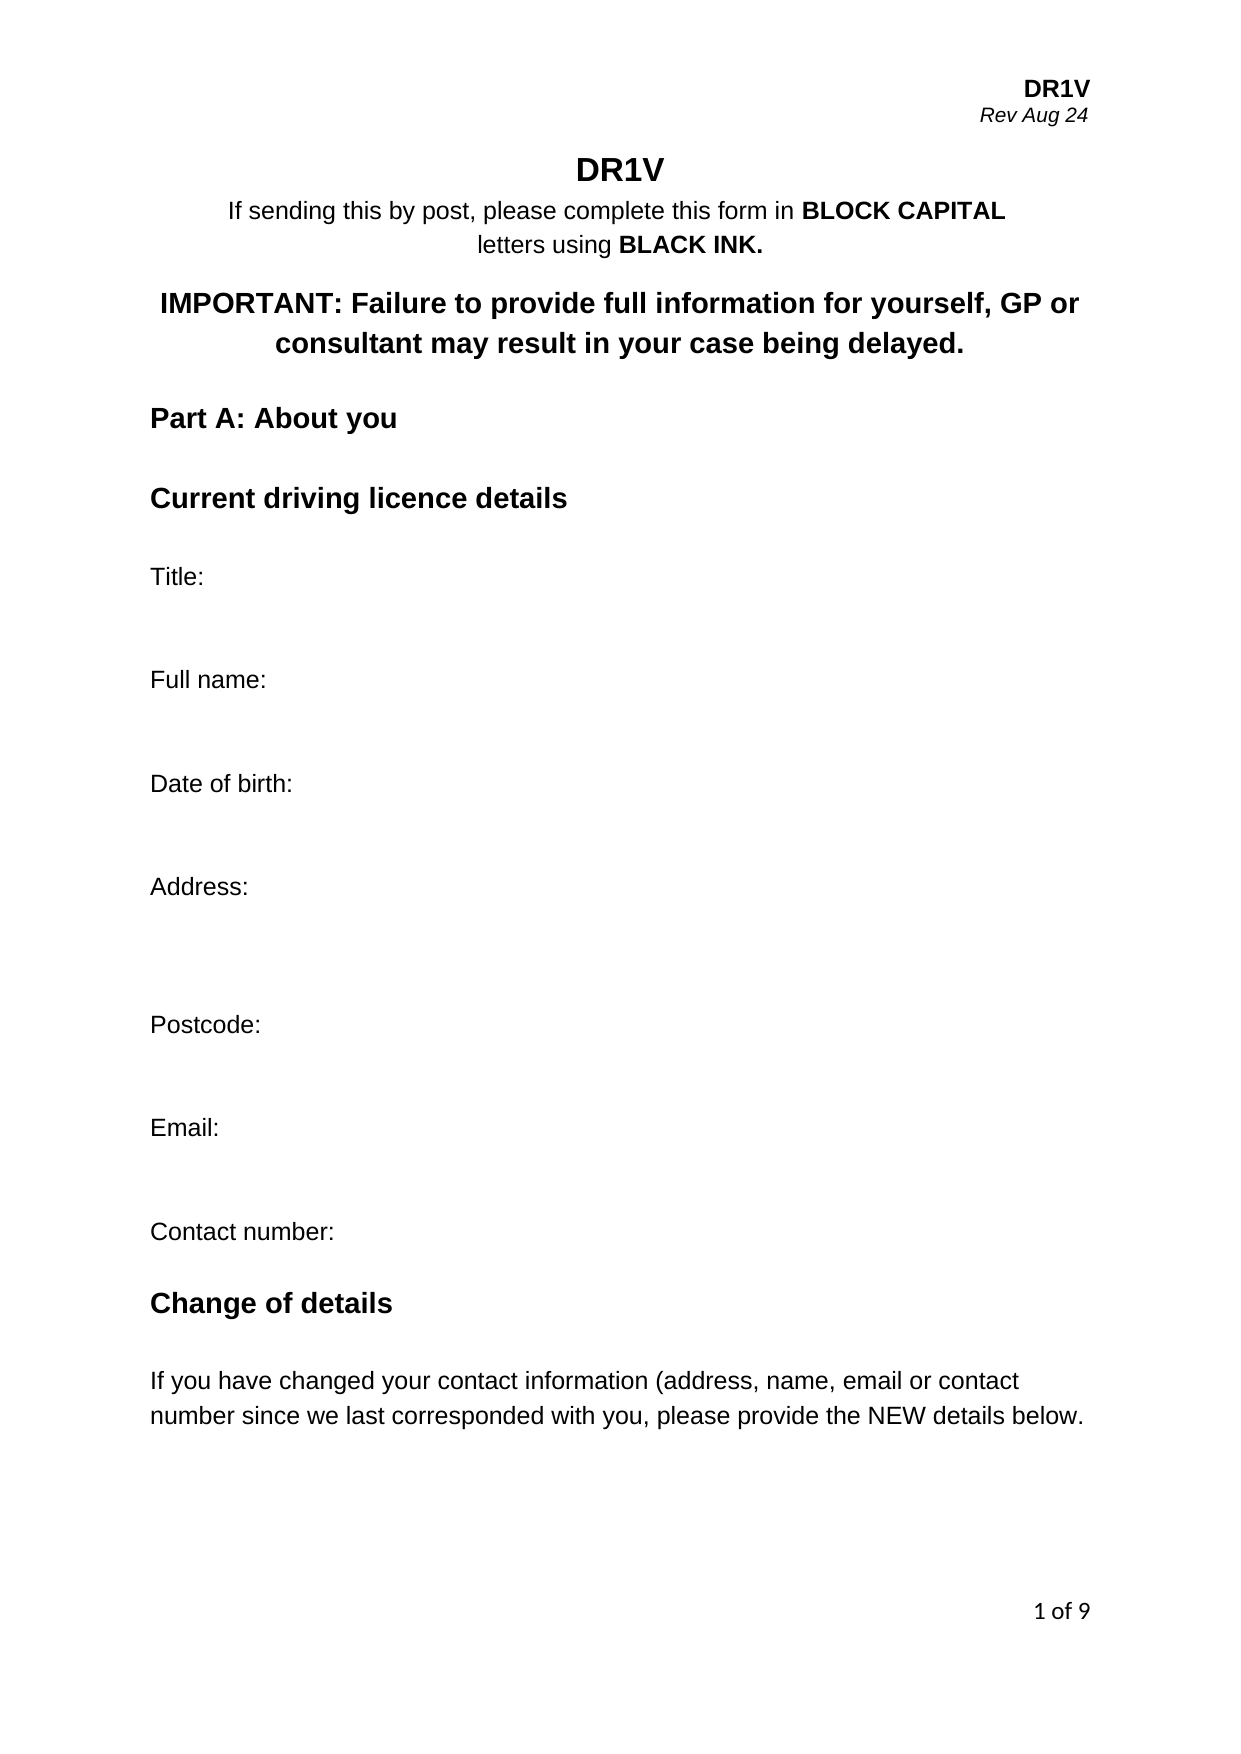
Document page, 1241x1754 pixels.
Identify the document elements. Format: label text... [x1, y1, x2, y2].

text IMPORTANT: Failure to provide full information for yourself, GP or consultant may result in your case being delayed. [150, 265, 1090, 360]
text Part A: About you [150, 401, 1090, 434]
text Current driving licence details [150, 481, 1090, 515]
text DR1V [150, 150, 1090, 188]
text Change of details [150, 1286, 1090, 1319]
text Title: [150, 562, 1090, 591]
text Postcode: [150, 1010, 1090, 1039]
text Contact number: [150, 1217, 1090, 1246]
text If you have changed your contact information (address, name, email or contact number since we last corresponded with you, please provide the NEW details below. [150, 1366, 1090, 1429]
text Email: [150, 1113, 1090, 1142]
text Full name: [150, 665, 1090, 694]
text Date of birth: [150, 769, 1090, 797]
text If sending this by post, please complete this form in BLOCK CAPITAL letters using BLACK INK. [150, 196, 1090, 259]
text Address: [150, 872, 1090, 901]
